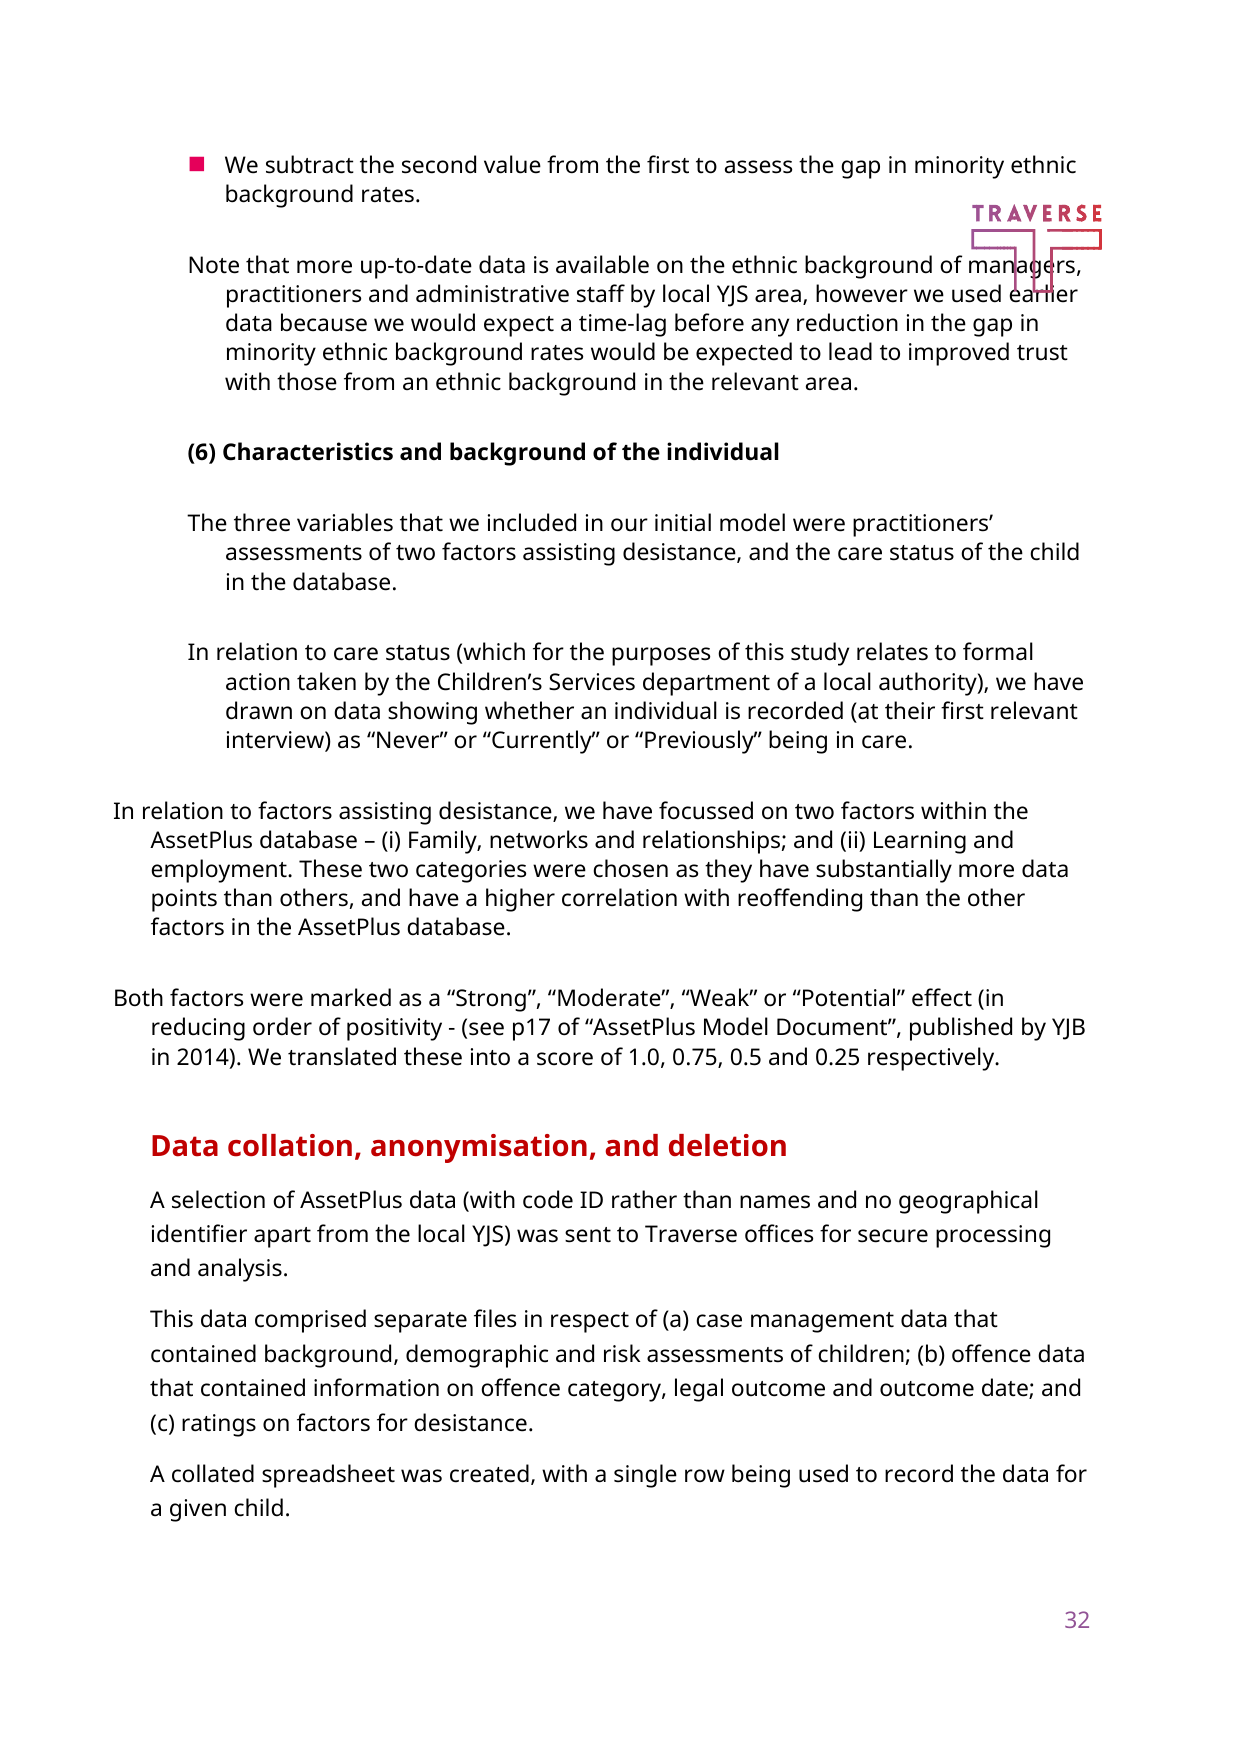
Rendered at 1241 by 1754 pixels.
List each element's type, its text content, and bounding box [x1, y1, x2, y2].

list We subtract the second value from the first to assess the gap in minority ethnic background rates. [187, 150, 1090, 208]
text A collated spreadsheet was created, with a single row being used to record the data for a given child. [150, 1458, 1090, 1523]
text (6) Characteristics and background of the individual [187, 437, 1090, 467]
text The three variables that we included in our initial model were practitioners’ assessments of two factors assisting desistance, and the care status of the child in the database. [187, 508, 1090, 596]
text A selection of AssetPlus data (with code ID rather than names and no geographical identifier apart from the local YJS) was sent to Traverse offices for secure processing and analysis. [150, 1184, 1090, 1284]
text Data collation, anonymisation, and deletion [150, 1125, 1090, 1165]
text In relation to factors assisting desistance, we have focussed on two factors within the AssetPlus database – (i) Family, networks and relationships; and (ii) Learning and employment. These two categories were chosen as they have substantially more data points than others, and have a higher correlation with reoffending than the other factors in the AssetPlus database. [113, 796, 1090, 942]
text In relation to care status (which for the purposes of this study relates to formal action taken by the Children’s Services department of a local authority), we have drawn on data showing whether an individual is recorded (at their first relevant interview) as “Never” or “Currently” or “Previously” being in care. [187, 637, 1090, 754]
text Note that more up-to-date data is available on the ethnic background of managers, practitioners and administrative staff by local YJS area, however we used earlier data because we would expect a time-lag before any reduction in the gap in minority ethnic background rates would be expected to lead to improved trust with those from an ethnic background in the relevant area. [187, 250, 1090, 396]
text This data comprised separate files in respect of (a) case management data that contained background, demographic and risk assessments of children; (b) offence data that contained information on offence category, legal outcome and outcome date; and (c) ratings on factors for desistance. [150, 1303, 1090, 1438]
text Both factors were marked as a “Strong”, “Moderate”, “Weak” or “Potential” effect (in reducing order of positivity - (see p17 of “AssetPlus Model Document”, published by YJB in 2014). We translated these into a score of 1.0, 0.75, 0.5 and 0.25 respectively. [113, 983, 1090, 1071]
